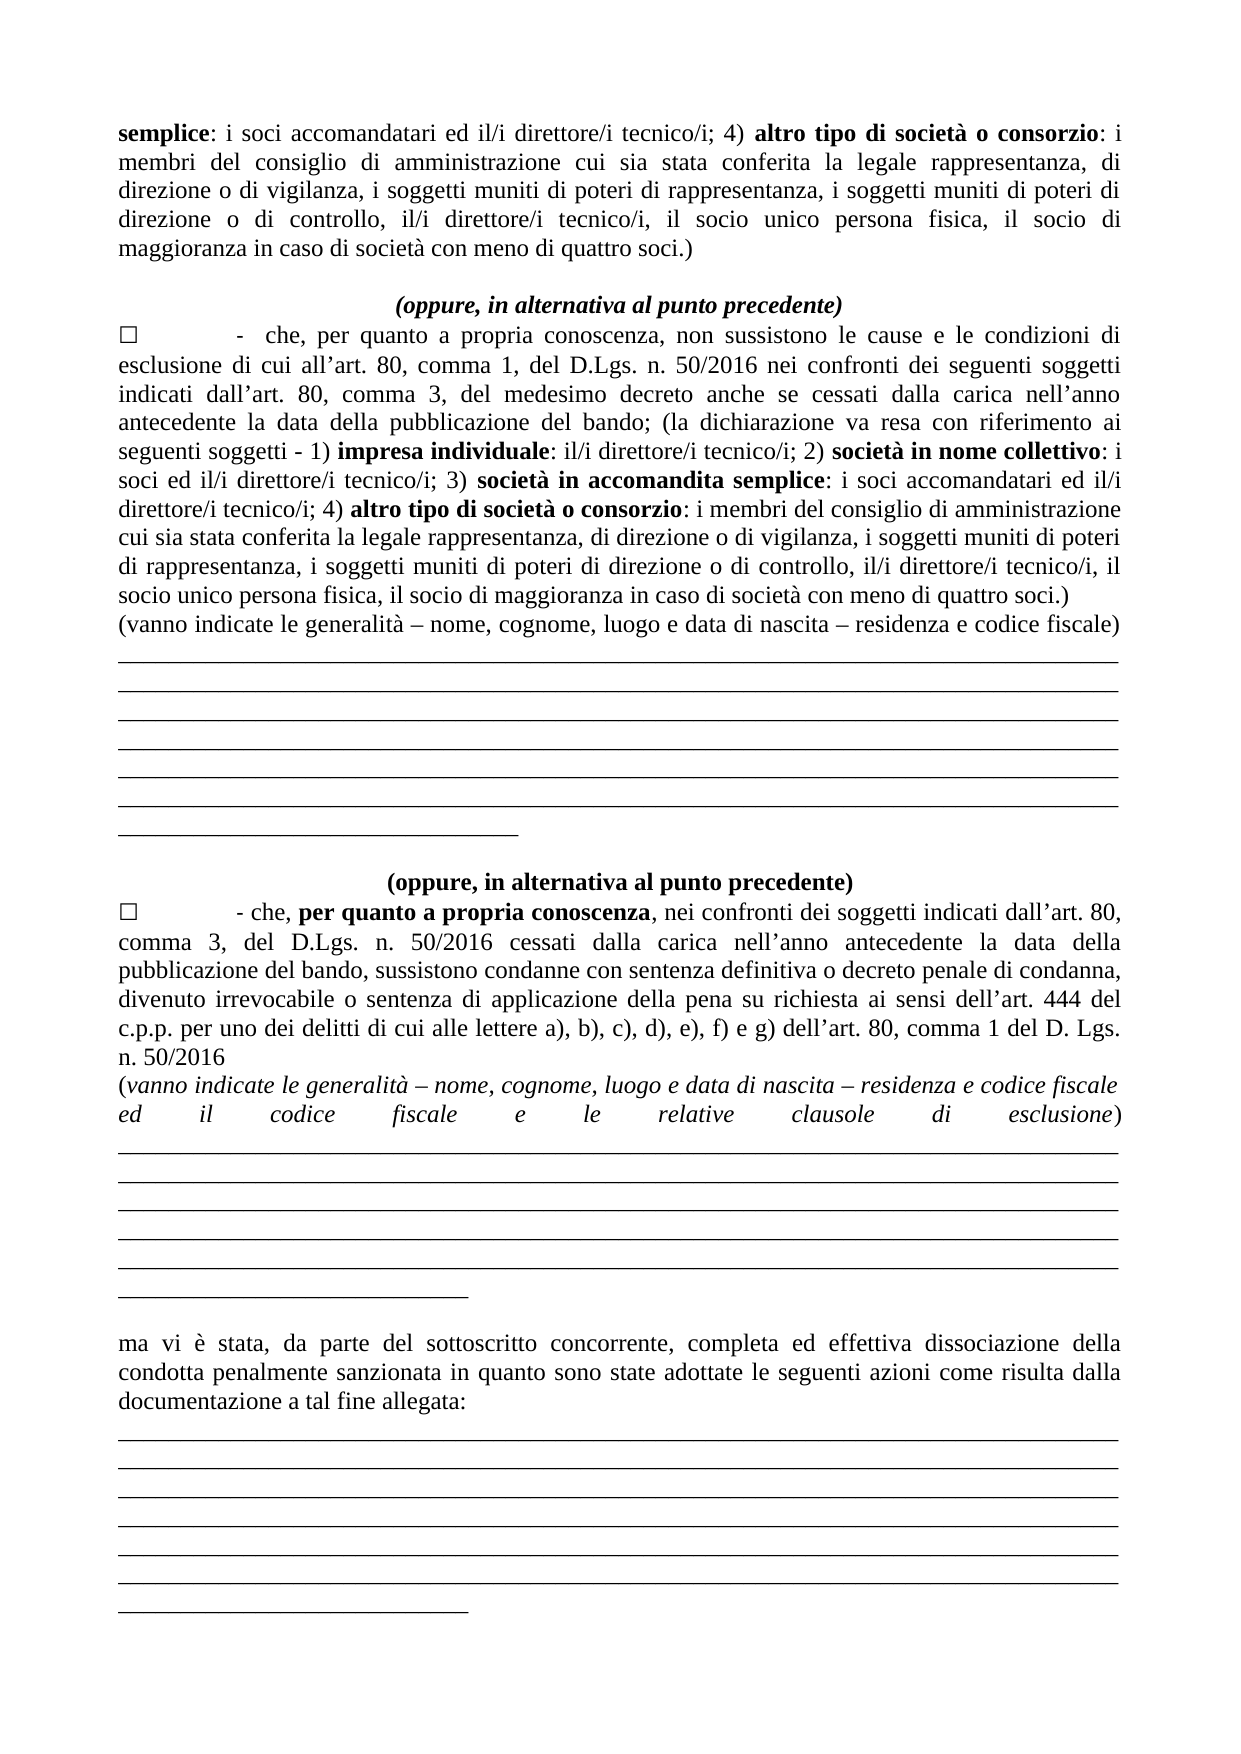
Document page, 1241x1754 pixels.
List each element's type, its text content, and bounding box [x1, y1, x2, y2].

text (oppure, in alternativa al punto precedente) [118, 290, 1122, 319]
text ma vi è stata, da parte del sottoscritto concorrente, completa ed effettiva dissociazione della condotta penalmente sanzionata in quanto sono state adottate le seguenti azioni come risulta dalla documentazione a tal fine allegata: [118, 1328, 1122, 1415]
text ☐ - che, per quanto a propria conoscenza, nei confronti dei soggetti indicati dall’art. 80, comma 3, del D.Lgs. n. 50/2016 cessati dalla carica nell’anno antecedente la data della pubblicazione del bando, sussistono condanne con sentenza definitiva o decreto penale di condanna, divenuto irrevocabile o sentenza di applicazione della pena su richiesta ai sensi dell’art. 444 del c.p.p. per uno dei delitti di cui alle lettere a), b), c), d), e), f) e g) dell’art. 80, comma 1 del D. Lgs. n. 50/2016 [118, 895, 1122, 1070]
text ____________________________________________________________________________________________________________________________________________________________________________________________________________________________________________________________________________________________________________________________________________________________________________________________________________________________________________________________________________________________________________________________ [118, 1415, 1122, 1616]
text (oppure, in alternativa al punto precedente) [118, 867, 1122, 895]
text (vanno indicate le generalità – nome, cognome, luogo e data di nascita – residenza e codice fiscale) ________________________________________________________________________________ ________________________________________________________________________________________________________________________________________________________________________________________________________________________________________________________________________________________________________________________________________________________________________________________________________________________________________________ [118, 609, 1122, 839]
text ____________________________________________________________________________________________________________ [118, 1243, 1122, 1300]
text ☐ - che, per quanto a propria conoscenza, non sussistono le cause e le condizioni di esclusione di cui all’art. 80, comma 1, del D.Lgs. n. 50/2016 nei confronti dei seguenti soggetti indicati dall’art. 80, comma 3, del medesimo decreto anche se cessati dalla carica nell’anno antecedente la data della pubblicazione del bando; (la dichiarazione va resa con riferimento ai seguenti soggetti - 1) impresa individuale: il/i direttore/i tecnico/i; 2) società in nome collettivo: i soci ed il/i direttore/i tecnico/i; 3) società in accomandita semplice: i soci accomandatari ed il/i direttore/i tecnico/i; 4) altro tipo di società o consorzio: i membri del consiglio di amministrazione cui sia stata conferita la legale rappresentanza, di direzione o di vigilanza, i soggetti muniti di poteri di rappresentanza, i soggetti muniti di poteri di direzione o di controllo, il/i direttore/i tecnico/i, il socio unico persona fisica, il socio di maggioranza in caso di società con meno di quattro soci.) [118, 319, 1122, 609]
text semplice: i soci accomandatari ed il/i direttore/i tecnico/i; 4) altro tipo di società o consorzio: i membri del consiglio di amministrazione cui sia stata conferita la legale rappresentanza, di direzione o di vigilanza, i soggetti muniti di poteri di rappresentanza, i soggetti muniti di poteri di direzione o di controllo, il/i direttore/i tecnico/i, il socio unico persona fisica, il socio di maggioranza in caso di società con meno di quattro soci.) [118, 118, 1122, 262]
text (vanno indicate le generalità – nome, cognome, luogo e data di nascita – residenza e codice fiscale ed il codice fiscale e le relative clausole di esclusione) ________________________________________________________________________________________________________________________________________________________________________________________________________________________________________________________________________________________________________________________________ [118, 1070, 1122, 1243]
